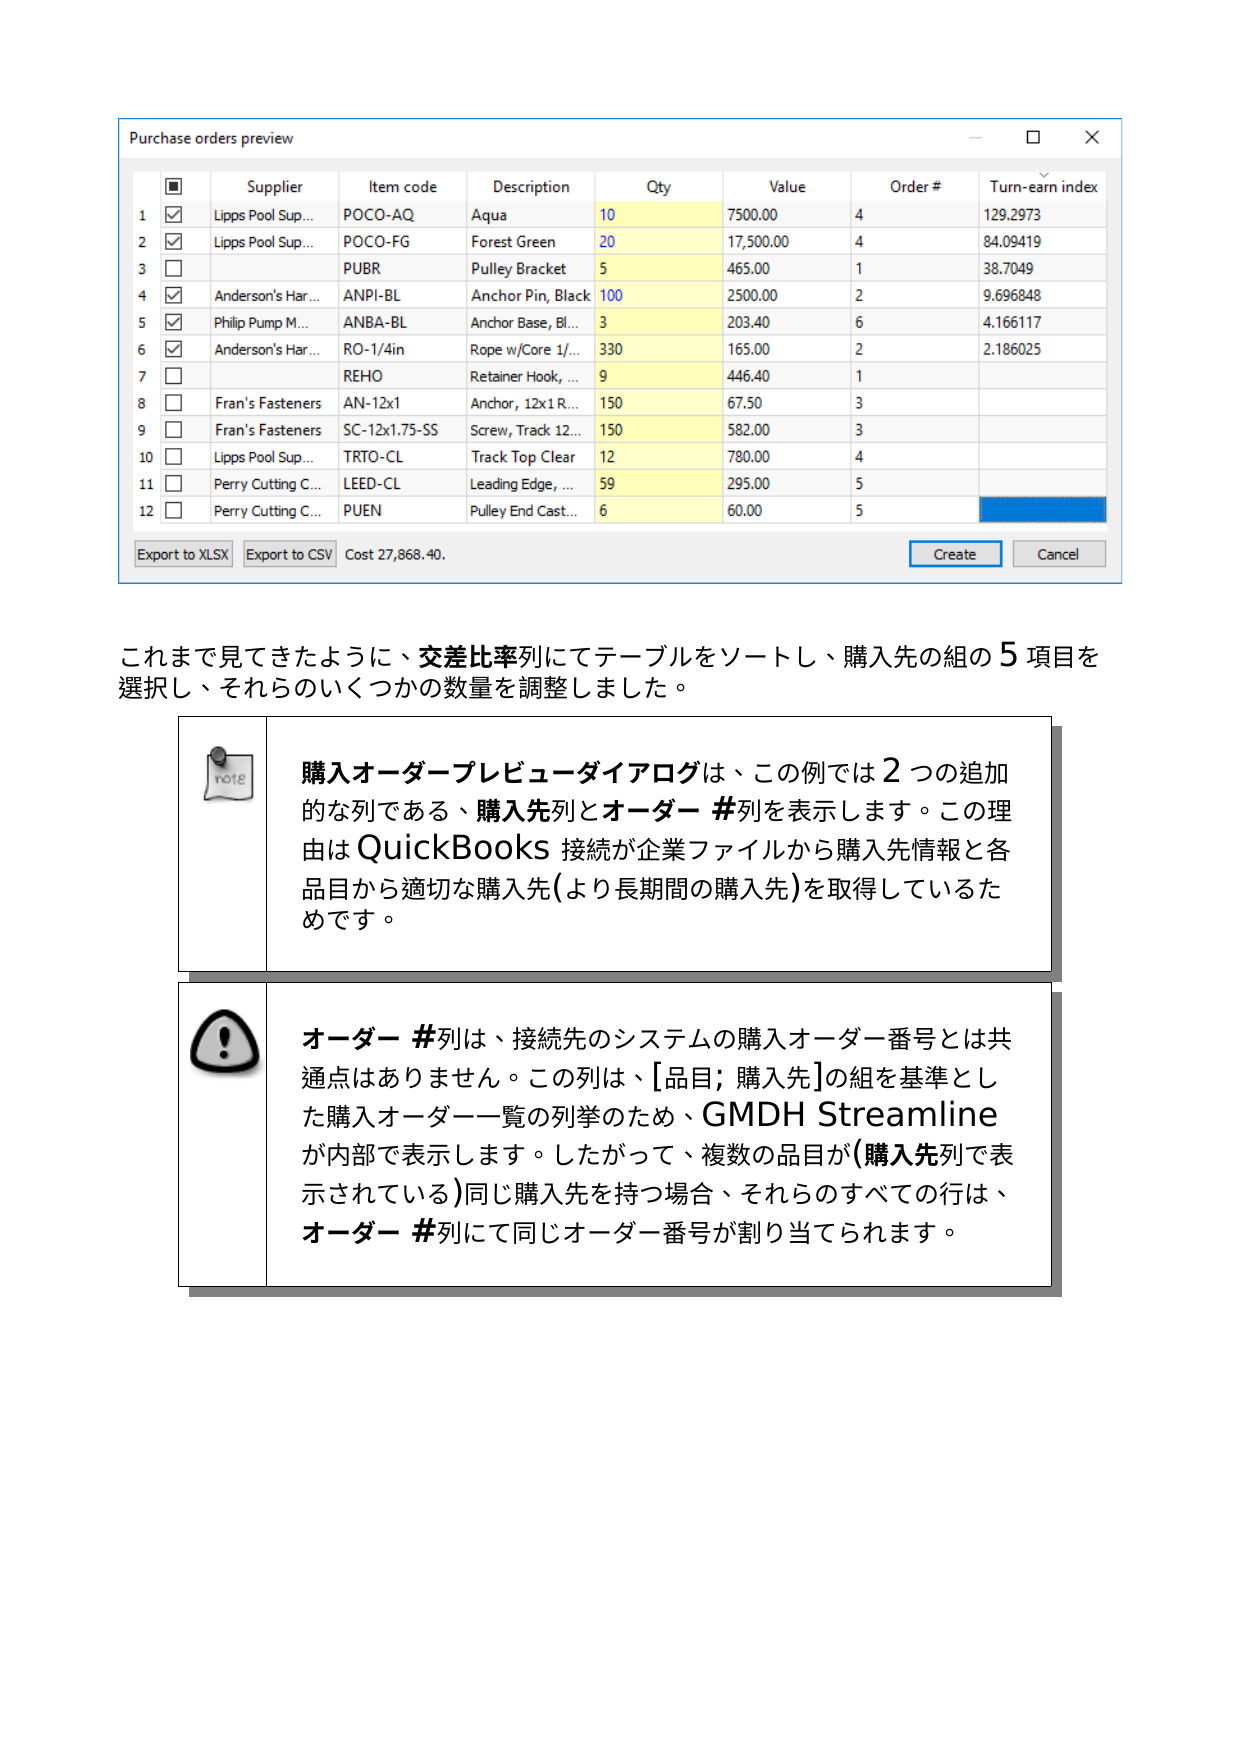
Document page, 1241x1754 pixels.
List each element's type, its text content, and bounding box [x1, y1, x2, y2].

table_header [179, 983, 266, 1286]
table_header オーダー #列は、接続先のシステムの購入オーダー番号とは共通点はありません。この列は、[品目; 購入先]の組を基準とした購入オーダー一覧の列挙のため、GMDH Streamlineが内部で表示します。したがって、複数の品目が(購入先列で表示されている)同じ購入先を持つ場合、それらのすべての行は、オーダー #列にて同じオーダー番号が割り当てられます。 [267, 983, 1051, 1286]
picture [190, 1005, 266, 1081]
text これまで見てきたように、交差比率列にてテーブルをソートし、購入先の組の5項目を選択し、それらのいくつかの数量を調整しました。 [118, 635, 1122, 703]
picture [190, 739, 266, 815]
table_header 購入オーダープレビューダイアログは、この例では2つの追加的な列である、購入先列とオーダー #列を表示します。この理由はQuickBooks 接続が企業ファイルから購入先情報と各品目から適切な購入先(より長期間の購入先)を取得しているためです。 [267, 717, 1051, 971]
picture [118, 118, 1123, 584]
table_header [179, 717, 266, 971]
